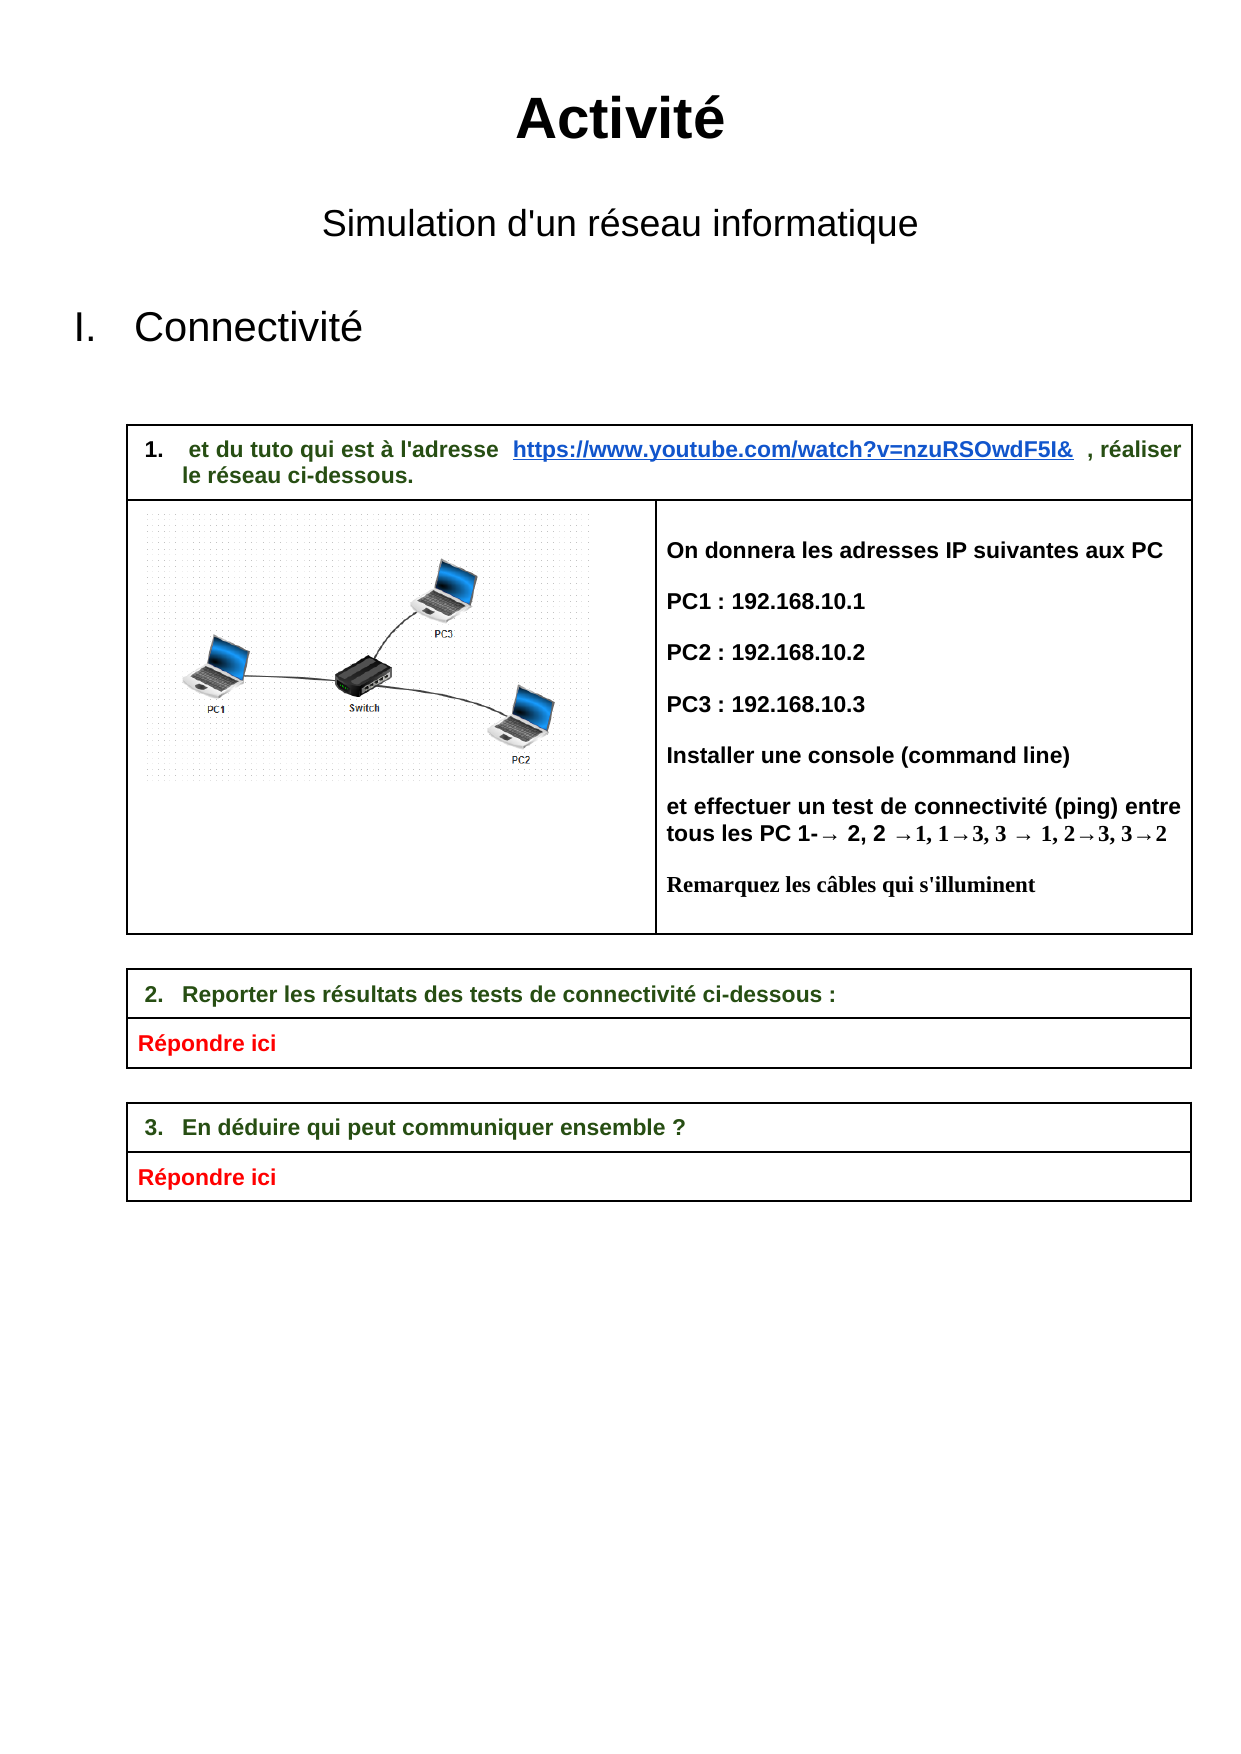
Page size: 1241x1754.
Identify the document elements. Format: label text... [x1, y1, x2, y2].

table_header Reporter les résultats des tests de connectivité ci-dessous : [128, 970, 1190, 1017]
table_cell [128, 501, 655, 933]
table_header En déduire qui peut communiquer ensemble ? [128, 1104, 1190, 1151]
table_cell Répondre ici [128, 1153, 1190, 1200]
subtitle Connectivité [96, 303, 1181, 351]
text Activité [59, 84, 1181, 151]
text Simulation d'un réseau informatique [59, 201, 1181, 244]
table_cell On donnera les adresses IP suivantes aux PC PC1 : 192.168.10.1 PC2 : 192.168.10.2 PC3 : 192.168.10.3 Installer une console (command line) et effectuer un test de connectivité (ping) entre tous les PC 1-→ 2, 2 →1, 1→3, 3 → 1, 2→3, 3→2 Remarquez les câbles qui s'illuminent [657, 501, 1191, 933]
table_header ­ et du tuto qui est à l'adresse https://www.youtube.com/watch?v=nzuRSOwdF5I& , réaliser le réseau ci-dessous. [128, 426, 1191, 499]
picture [144, 511, 590, 785]
table_cell Répondre ici [128, 1019, 1190, 1067]
